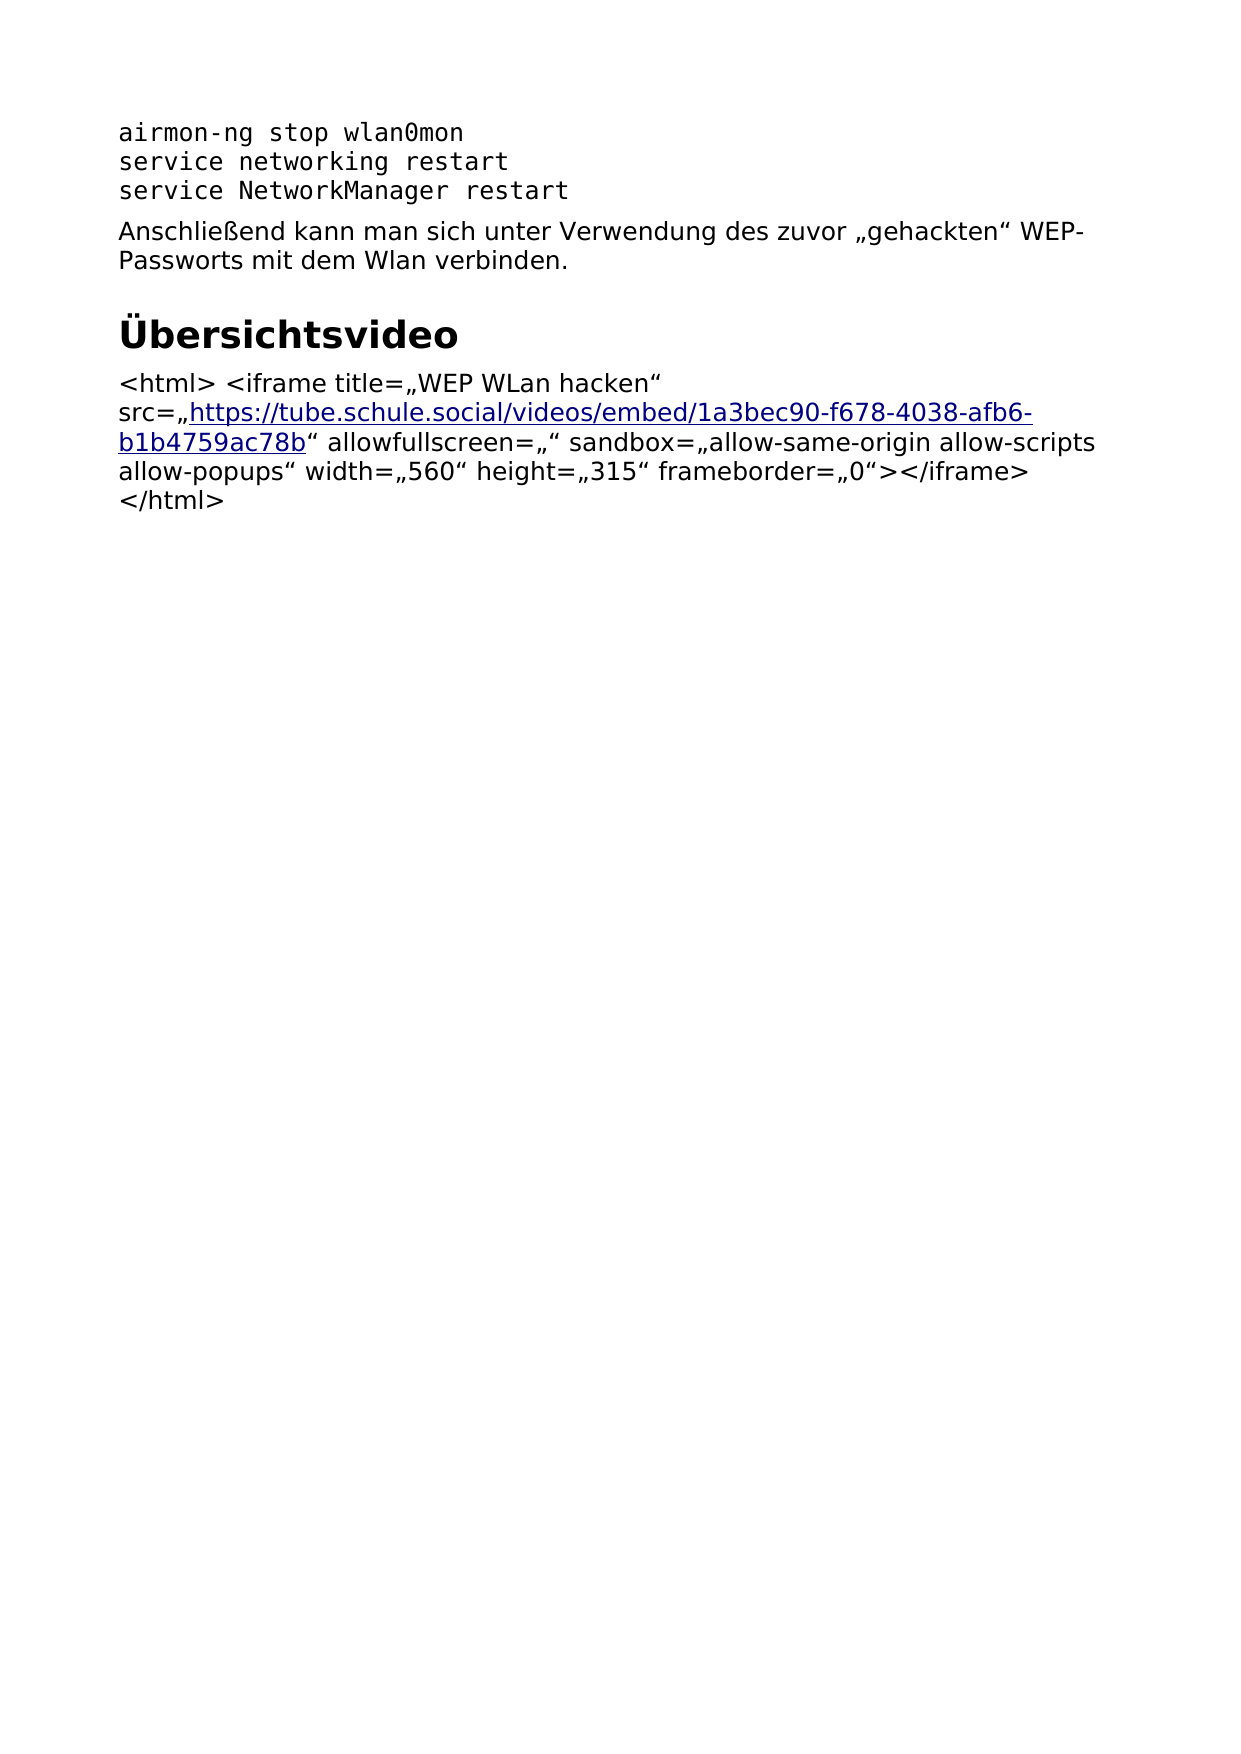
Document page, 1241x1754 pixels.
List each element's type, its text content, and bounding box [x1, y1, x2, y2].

text <html> <iframe title=„WEP WLan hacken“ src=„https://tube.schule.social/videos/embed/1a3bec90-f678-4038-afb6-b1b4759ac78b“ allowfullscreen=„“ sandbox=„allow-same-origin allow-scripts allow-popups“ width=„560“ height=„315“ frameborder=„0“></iframe> </html> [118, 369, 1122, 515]
subtitle Übersichtsvideo [118, 313, 1122, 357]
text Anschließend kann man sich unter Verwendung des zuvor „gehackten“ WEP-Passworts mit dem Wlan verbinden. [118, 217, 1122, 276]
text airmon-ng stop wlan0mon service networking restart service NetworkManager restart [118, 118, 1122, 206]
